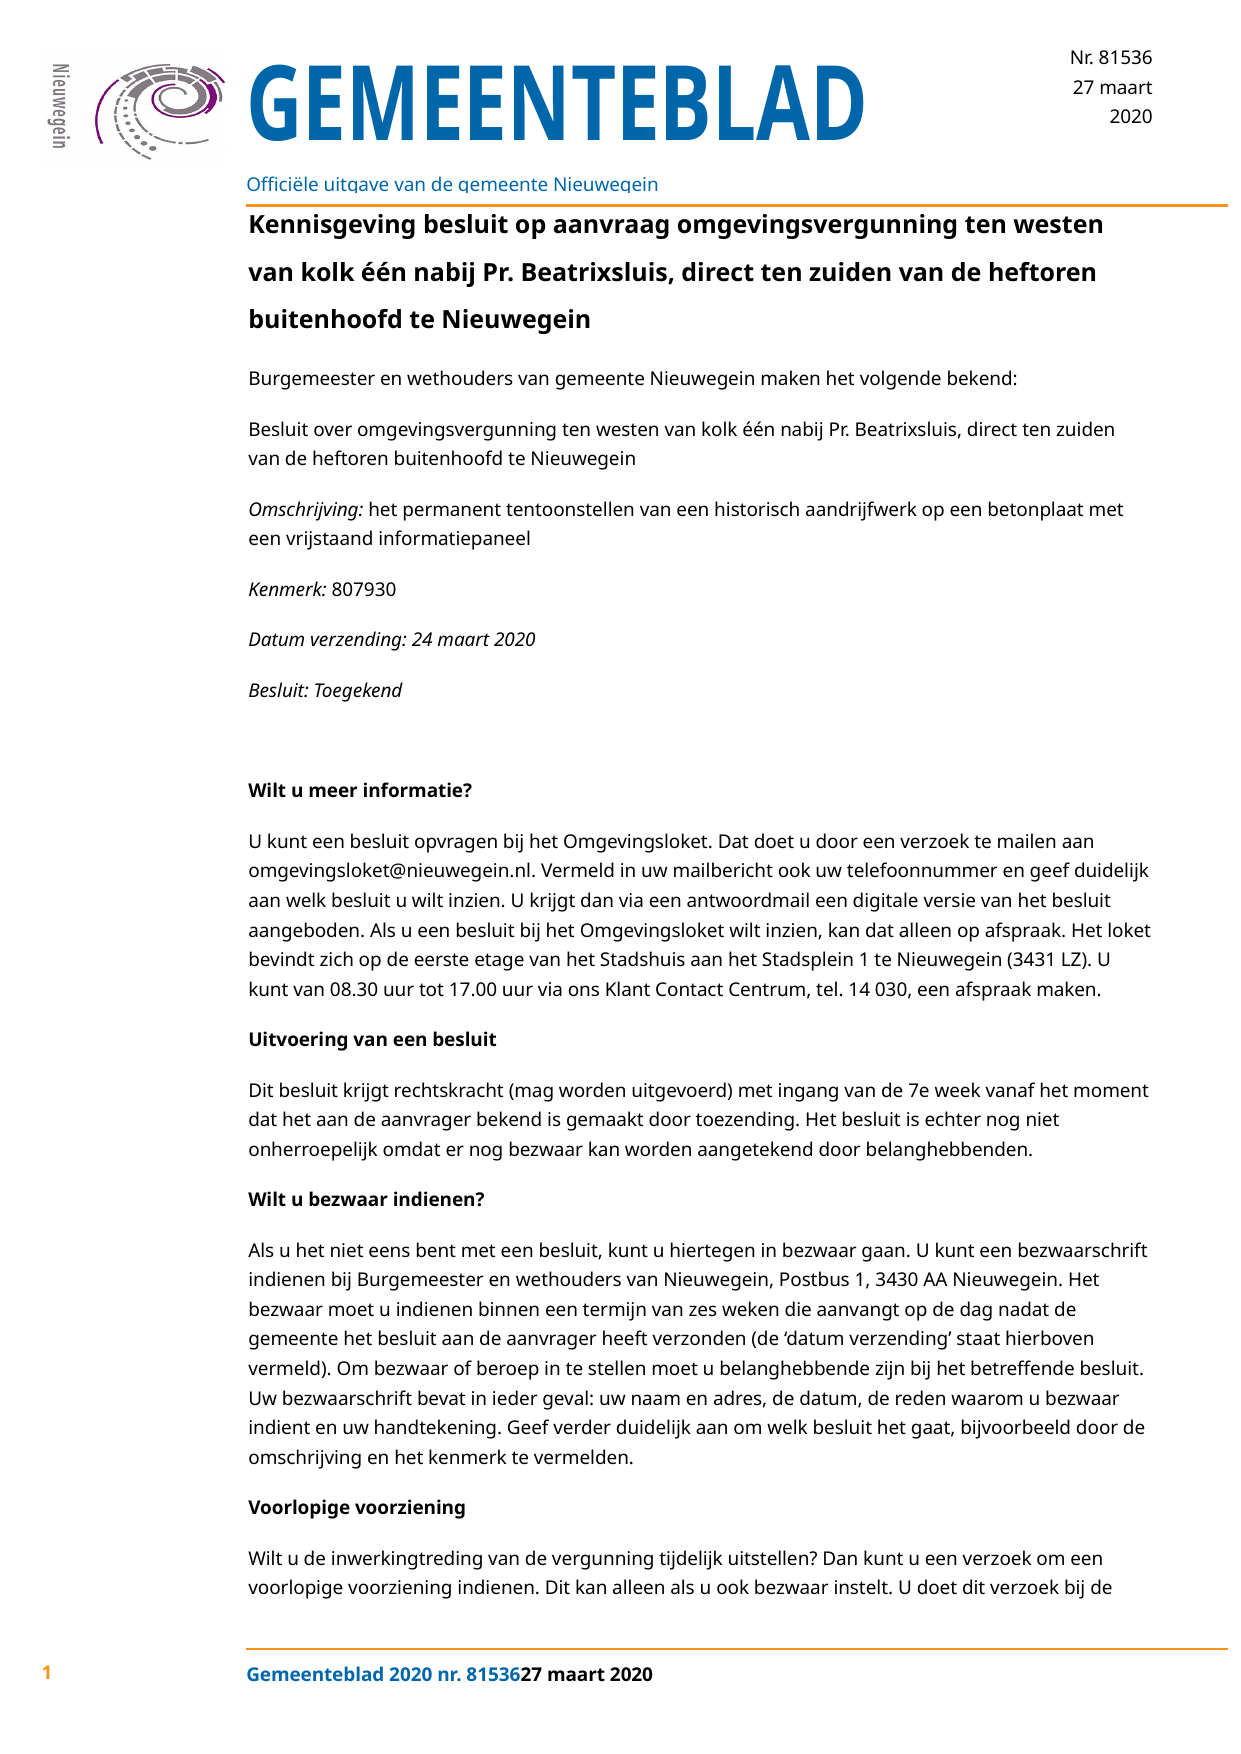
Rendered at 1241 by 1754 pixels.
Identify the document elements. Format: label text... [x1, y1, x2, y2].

text Burgemeester en wethouders van gemeente Nieuwegein maken het volgende bekend: [248, 366, 1152, 391]
text Uitvoering van een besluit [248, 1026, 1152, 1052]
text Wilt u de inwerkingtreding van de vergunning tijdelijk uitstellen? Dan kunt u een verzoek om een voorlopige voorziening indienen. Dit kan alleen als u ook bezwaar instelt. U doet dit verzoek bij de [248, 1545, 1152, 1600]
picture [41, 47, 231, 172]
text Wilt u meer informatie? [248, 778, 1152, 803]
text Kennisgeving besluit op aanvraag omgevingsvergunning ten westen van kolk één nabij Pr. Beatrixsluis, direct ten zuiden van de heftoren buitenhoofd te Nieuwegein [248, 207, 1152, 336]
text Kenmerk: 807930 [248, 576, 1152, 602]
text U kunt een besluit opvragen bij het Omgevingsloket. Dat doet u door een verzoek te mailen aan omgevingsloket@nieuwegein.nl. Vermeld in uw mailbericht ook uw telefoonnummer en geef duidelijk aan welk besluit u wilt inzien. U krijgt dan via een antwoordmail een digitale versie van het besluit aangeboden. Als u een besluit bij het Omgevingsloket wilt inzien, kan dat alleen op afspraak. Het loket bevindt zich op de eerste etage van het Stadshuis aan het Stadsplein 1 te Nieuwegein (3431 LZ). U kunt van 08.30 uur tot 17.00 uur via ons Klant Contact Centrum, tel. 14 030, een afspraak maken. [248, 828, 1152, 1002]
text Omschrijving: het permanent tentoonstellen van een historisch aandrijfwerk op een betonplaat met een vrijstaand informatiepaneel [248, 496, 1152, 551]
text Besluit over omgevingsvergunning ten westen van kolk één nabij Pr. Beatrixsluis, direct ten zuiden van de heftoren buitenhoofd te Nieuwegein [248, 416, 1152, 471]
text Wilt u bezwaar indienen? [248, 1186, 1152, 1212]
text Besluit: Toegekend [248, 677, 1152, 702]
text Datum verzending: 24 maart 2020 [248, 626, 1152, 652]
text Voorlopige voorziening [248, 1494, 1152, 1520]
text Als u het niet eens bent met een besluit, kunt u hiertegen in bezwaar gaan. U kunt een bezwaarschrift indienen bij Burgemeester en wethouders van Nieuwegein, Postbus 1, 3430 AA Nieuwegein. Het bezwaar moet u indienen binnen een termijn van zes weken die aanvangt op de dag nadat de gemeente het besluit aan de aanvrager heeft verzonden (de ‘datum verzending’ staat hierboven vermeld). Om bezwaar of beroep in te stellen moet u belanghebbende zijn bij het betreffende besluit. Uw bezwaarschrift bevat in ieder geval: uw naam en adres, de datum, de reden waarom u bezwaar indient en uw handtekening. Geef verder duidelijk aan om welk besluit het gaat, bijvoorbeeld door de omschrijving en het kenmerk te vermelden. [248, 1237, 1152, 1469]
text Dit besluit krijgt rechtskracht (mag worden uitgevoerd) met ingang van de 7e week vanaf het moment dat het aan de aanvrager bekend is gemaakt door toezending. Het besluit is echter nog niet onherroepelijk omdat er nog bezwaar kan worden aangetekend door belanghebbenden. [248, 1077, 1152, 1162]
